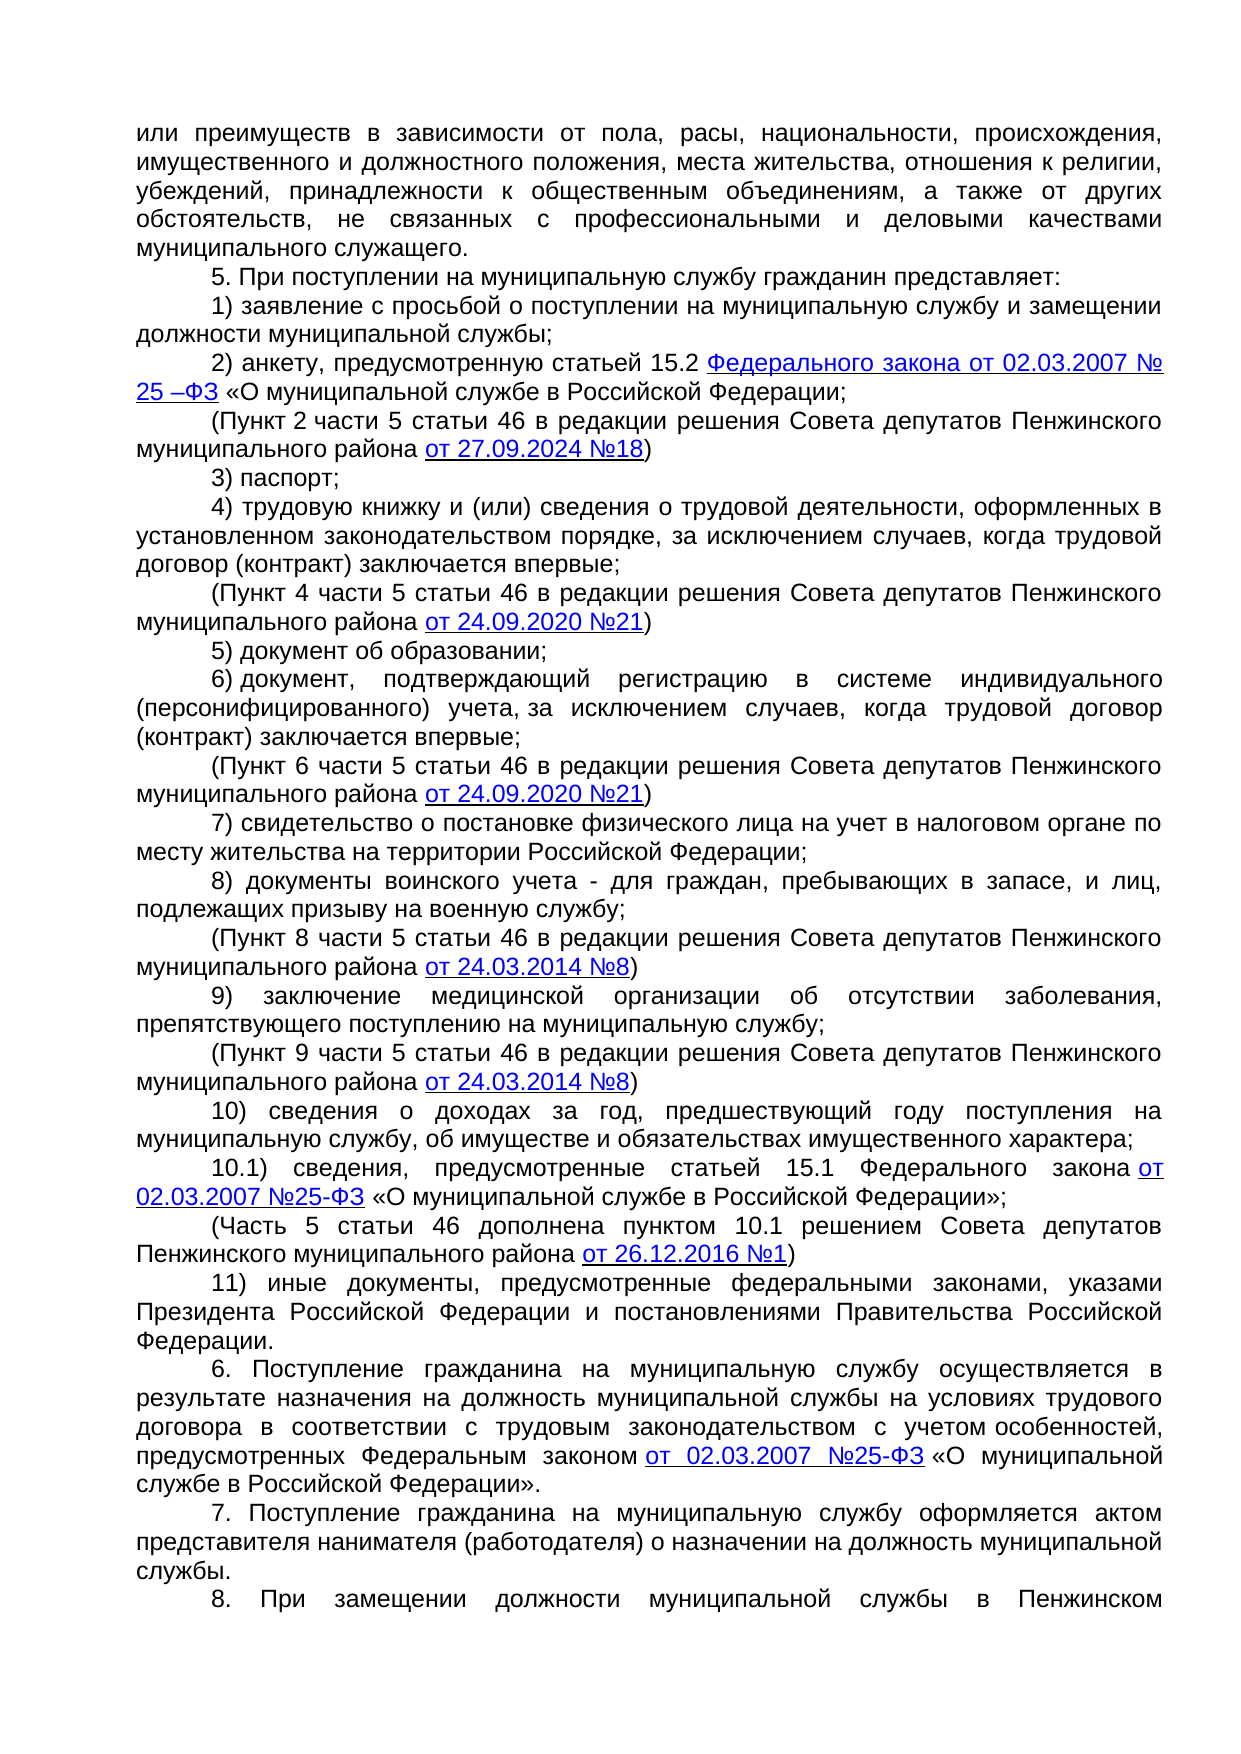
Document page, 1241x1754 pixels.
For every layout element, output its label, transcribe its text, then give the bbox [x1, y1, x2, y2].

text (Пункт 2 части 5 статьи 46 в редакции решения Совета депутатов Пенжинского муниципального района от 27.09.2024 №18) [136, 406, 1163, 463]
text (Пункт 6 части 5 статьи 46 в редакции решения Совета депутатов Пенжинского муниципального района от 24.09.2020 №21) [136, 751, 1163, 808]
text 3) паспорт; [136, 463, 1163, 492]
text (Пункт 4 части 5 статьи 46 в редакции решения Совета депутатов Пенжинского муниципального района от 24.09.2020 №21) [136, 578, 1163, 636]
text 5) документ об образовании; [136, 636, 1163, 664]
text 8) документы воинского учета - для граждан, пребывающих в запасе, и лиц, подлежащих призыву на военную службу; [136, 866, 1163, 923]
text 11) иные документы, предусмотренные федеральными законами, указами Президента Российской Федерации и постановлениями Правительства Российской Федерации. [136, 1268, 1163, 1354]
text 4) трудовую книжку и (или) сведения о трудовой деятельности, оформленных в установленном законодательством порядке, за исключением случаев, когда трудовой договор (контракт) заключается впервые; [136, 492, 1163, 578]
text 8. При замещении должности муниципальной службы в Пенжинском [136, 1584, 1163, 1613]
text 7) свидетельство о постановке физического лица на учет в налоговом органе по месту жительства на территории Российской Федерации; [136, 808, 1163, 866]
text (Пункт 8 части 5 статьи 46 в редакции решения Совета депутатов Пенжинского муниципального района от 24.03.2014 №8) [136, 923, 1163, 981]
text 9) заключение медицинской организации об отсутствии заболевания, препятствующего поступлению на муниципальную службу; [136, 981, 1163, 1038]
text 6. Поступление гражданина на муниципальную службу осуществляется в результате назначения на должность муниципальной службы на условиях трудового договора в соответствии с трудовым законодательством с учетом особенностей, предусмотренных Федеральным законом от 02.03.2007 №25-ФЗ «О муниципальной службе в Российской Федерации». [136, 1354, 1163, 1498]
text (Пункт 9 части 5 статьи 46 в редакции решения Совета депутатов Пенжинского муниципального района от 24.03.2014 №8) [136, 1038, 1163, 1096]
text (Часть 5 статьи 46 дополнена пунктом 10.1 решением Совета депутатов Пенжинского муниципального района от 26.12.2016 №1) [136, 1211, 1163, 1268]
text 10.1) сведения, предусмотренные статьей 15.1 Федерального закона от 02.03.2007 №25-ФЗ «О муниципальной службе в Российской Федерации»; [136, 1153, 1163, 1211]
text 2) анкету, предусмотренную статьей 15.2 Федерального закона от 02.03.2007 № 25 –ФЗ «О муниципальной службе в Российской Федерации; [136, 348, 1163, 406]
text или преимуществ в зависимости от пола, расы, национальности, происхождения, имущественного и должностного положения, места жительства, отношения к религии, убеждений, принадлежности к общественным объединениям, а также от других обстоятельств, не связанных с профессиональными и деловыми качествами муниципального служащего. [136, 118, 1163, 262]
text 1) заявление с просьбой о поступлении на муниципальную службу и замещении должности муниципальной службы; [136, 291, 1163, 348]
text 10) сведения о доходах за год, предшествующий году поступления на муниципальную службу, об имуществе и обязательствах имущественного характера; [136, 1096, 1163, 1153]
text 6) документ, подтверждающий регистрацию в системе индивидуального (персонифицированного) учета, за исключением случаев, когда трудовой договор (контракт) заключается впервые; [136, 664, 1163, 751]
text 5. При поступлении на муниципальную службу гражданин представляет: [136, 262, 1163, 291]
text 7. Поступление гражданина на муниципальную службу оформляется актом представителя нанимателя (работодателя) о назначении на должность муниципальной службы. [136, 1498, 1163, 1584]
